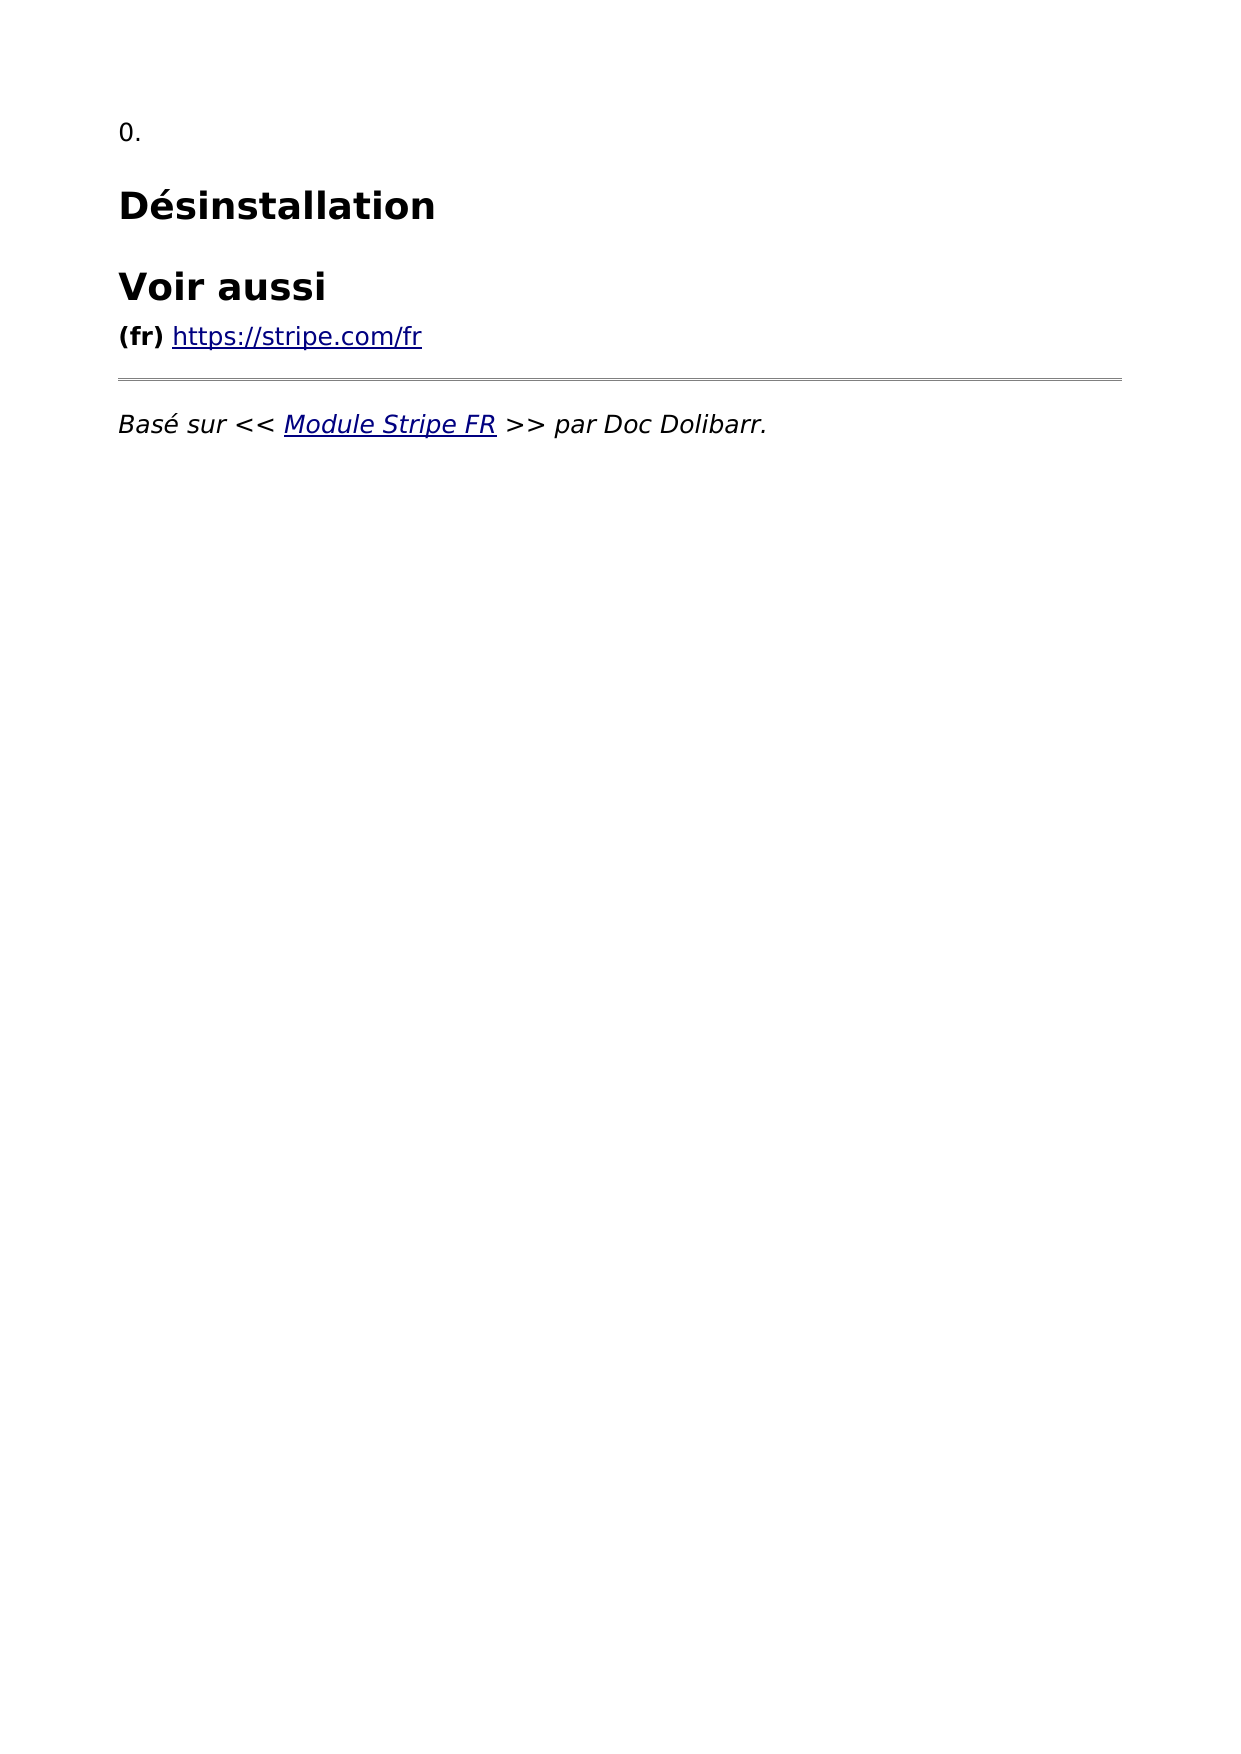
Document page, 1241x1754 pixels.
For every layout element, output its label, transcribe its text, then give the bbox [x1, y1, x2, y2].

text Basé sur << Module Stripe FR >> par Doc Dolibarr. [118, 410, 1122, 439]
subtitle Voir aussi [118, 266, 1122, 309]
subtitle Désinstallation [118, 185, 1122, 228]
text 0. [118, 118, 1122, 147]
text (fr) https://stripe.com/fr [118, 322, 1122, 351]
